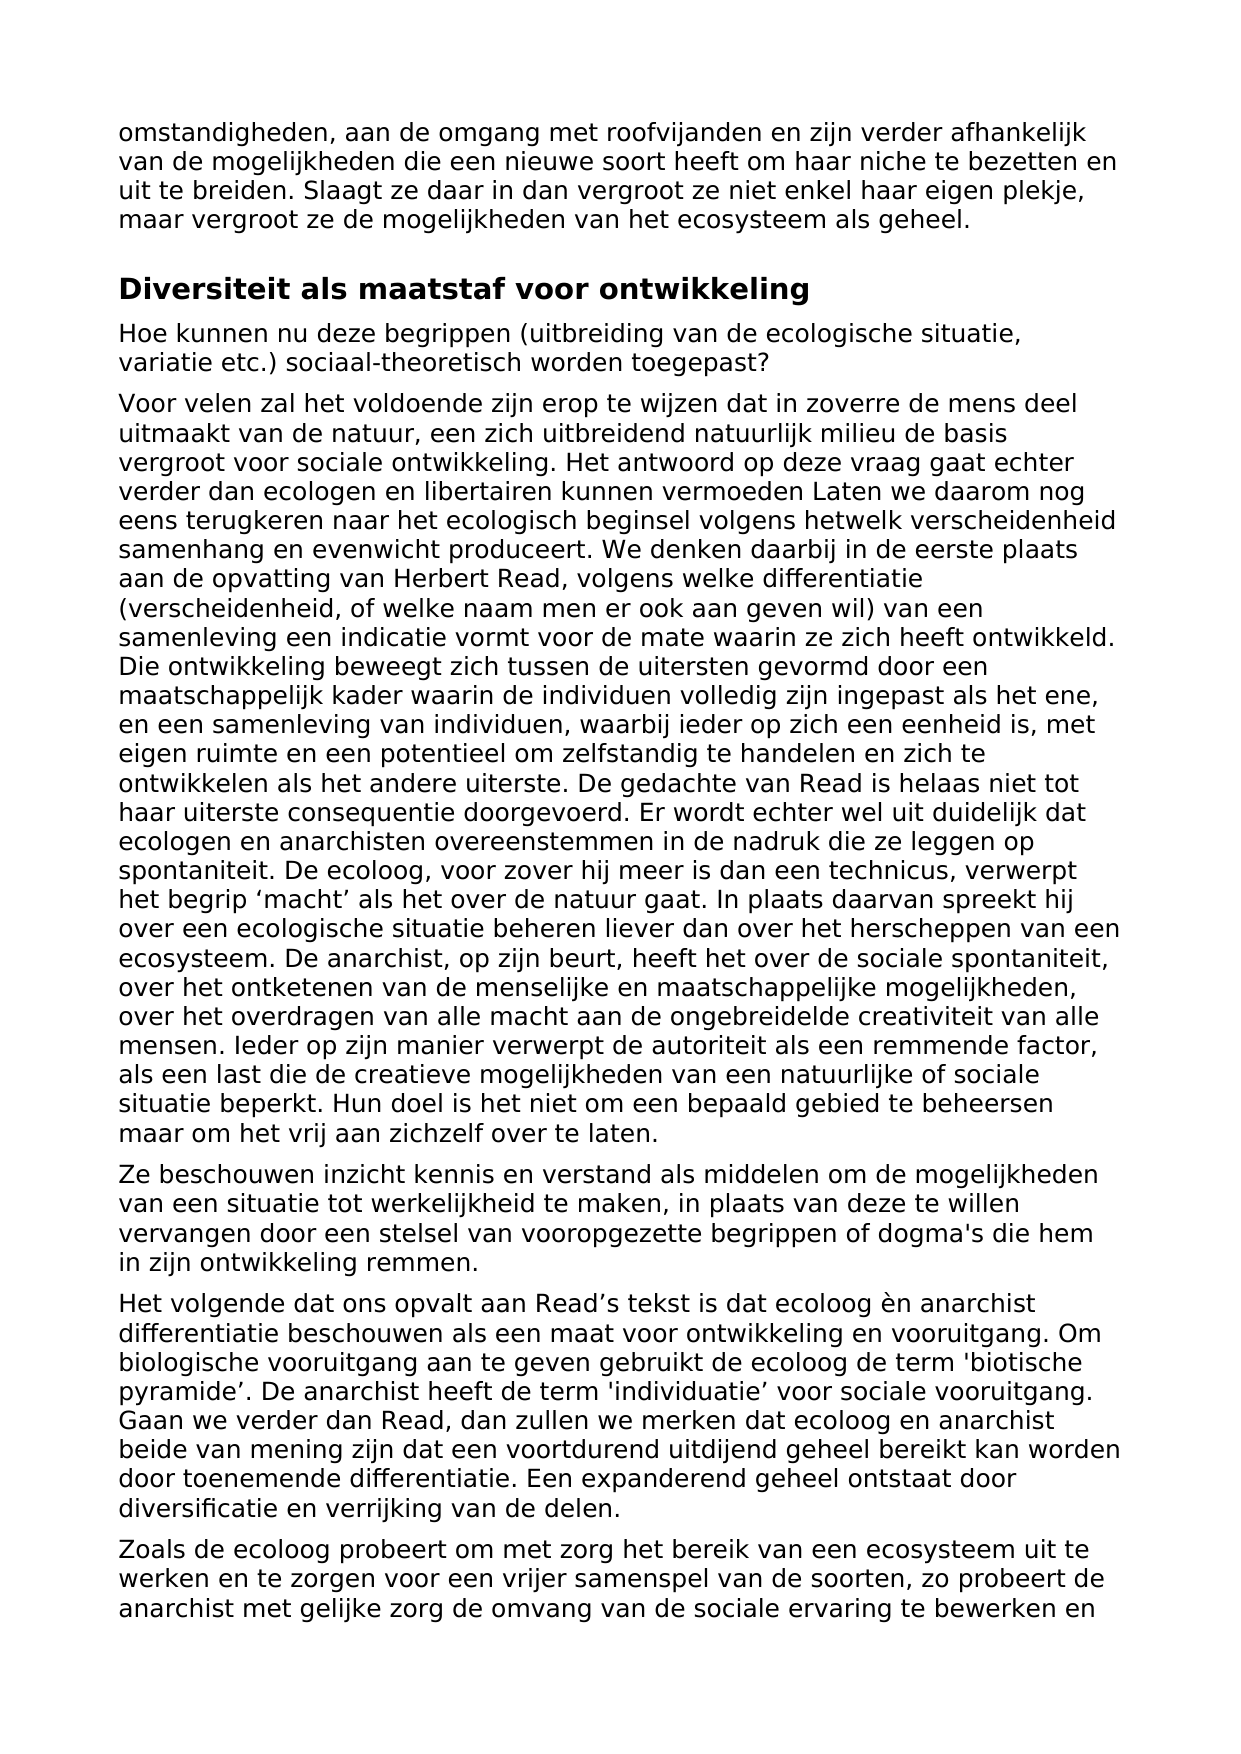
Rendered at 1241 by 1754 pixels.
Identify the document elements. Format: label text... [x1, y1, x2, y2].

text Het volgende dat ons opvalt aan Read’s tekst is dat ecoloog èn anarchist differentiatie beschouwen als een maat voor ontwikkeling en vooruitgang. Om biologische vooruitgang aan te geven gebruikt de ecoloog de term 'biotische pyramide’. De anarchist heeft de term 'individuatie’ voor sociale vooruitgang. Gaan we verder dan Read, dan zullen we merken dat ecoloog en anarchist beide van mening zijn dat een voortdurend uitdijend geheel bereikt kan worden door toenemende differentiatie. Een expanderend geheel ontstaat door diversificatie en verrijking van de delen. [118, 1289, 1122, 1523]
text Zoals de ecoloog probeert om met zorg het bereik van een ecosysteem uit te werken en te zorgen voor een vrijer samenspel van de soorten, zo probeert de anarchist met gelijke zorg de omvang van de sociale ervaring te bewerken en [118, 1535, 1122, 1623]
text Voor velen zal het voldoende zijn erop te wijzen dat in zoverre de mens deel uitmaakt van de natuur, een zich uitbreidend natuurlijk milieu de basis vergroot voor sociale ontwikkeling. Het antwoord op deze vraag gaat echter verder dan ecologen en libertairen kunnen vermoeden Laten we daarom nog eens terugkeren naar het ecologisch beginsel volgens hetwelk verscheidenheid samenhang en evenwicht produceert. We denken daarbij in de eerste plaats aan de opvatting van Herbert Read, volgens welke differentiatie (verscheidenheid, of welke naam men er ook aan geven wil) van een samenleving een indicatie vormt voor de mate waarin ze zich heeft ontwikkeld. Die ontwikkeling beweegt zich tussen de uitersten gevormd door een maatschappelijk kader waarin de individuen volledig zijn ingepast als het ene, en een samenleving van individuen, waarbij ieder op zich een eenheid is, met eigen ruimte en een potentieel om zelfstandig te handelen en zich te ontwikkelen als het andere uiterste. De gedachte van Read is helaas niet tot haar uiterste consequentie doorgevoerd. Er wordt echter wel uit duidelijk dat ecologen en anarchisten overeenstemmen in de nadruk die ze leggen op spontaniteit. De ecoloog, voor zover hij meer is dan een technicus, verwerpt het begrip ‘macht’ als het over de natuur gaat. In plaats daarvan spreekt hij over een ecologische situatie beheren liever dan over het herscheppen van een ecosysteem. De anarchist, op zijn beurt, heeft het over de sociale spontaniteit, over het ontketenen van de menselijke en maatschappelijke mogelijkheden, over het overdragen van alle macht aan de ongebreidelde creativiteit van alle mensen. Ieder op zijn manier verwerpt de autoriteit als een remmende factor, als een last die de creatieve mogelijkheden van een natuurlijke of sociale situatie beperkt. Hun doel is het niet om een bepaald gebied te beheersen maar om het vrij aan zichzelf over te laten. [118, 389, 1122, 1148]
text omstandigheden, aan de omgang met roofvijanden en zijn verder afhankelijk van de mogelijkheden die een nieuwe soort heeft om haar niche te bezetten en uit te breiden. Slaagt ze daar in dan vergroot ze niet enkel haar eigen plekje, maar vergroot ze de mogelijkheden van het ecosysteem als geheel. [118, 118, 1122, 235]
text Ze beschouwen inzicht kennis en verstand als middelen om de mogelijkheden van een situatie tot werkelijkheid te maken, in plaats van deze te willen vervangen door een stelsel van vooropgezette begrippen of dogma's die hem in zijn ontwikkeling remmen. [118, 1160, 1122, 1277]
subtitle Diversiteit als maatstaf voor ontwikkeling [118, 272, 1122, 306]
text Hoe kunnen nu deze begrippen (uitbreiding van de ecologische situatie, variatie etc.) sociaal-theoretisch worden toegepast? [118, 319, 1122, 377]
